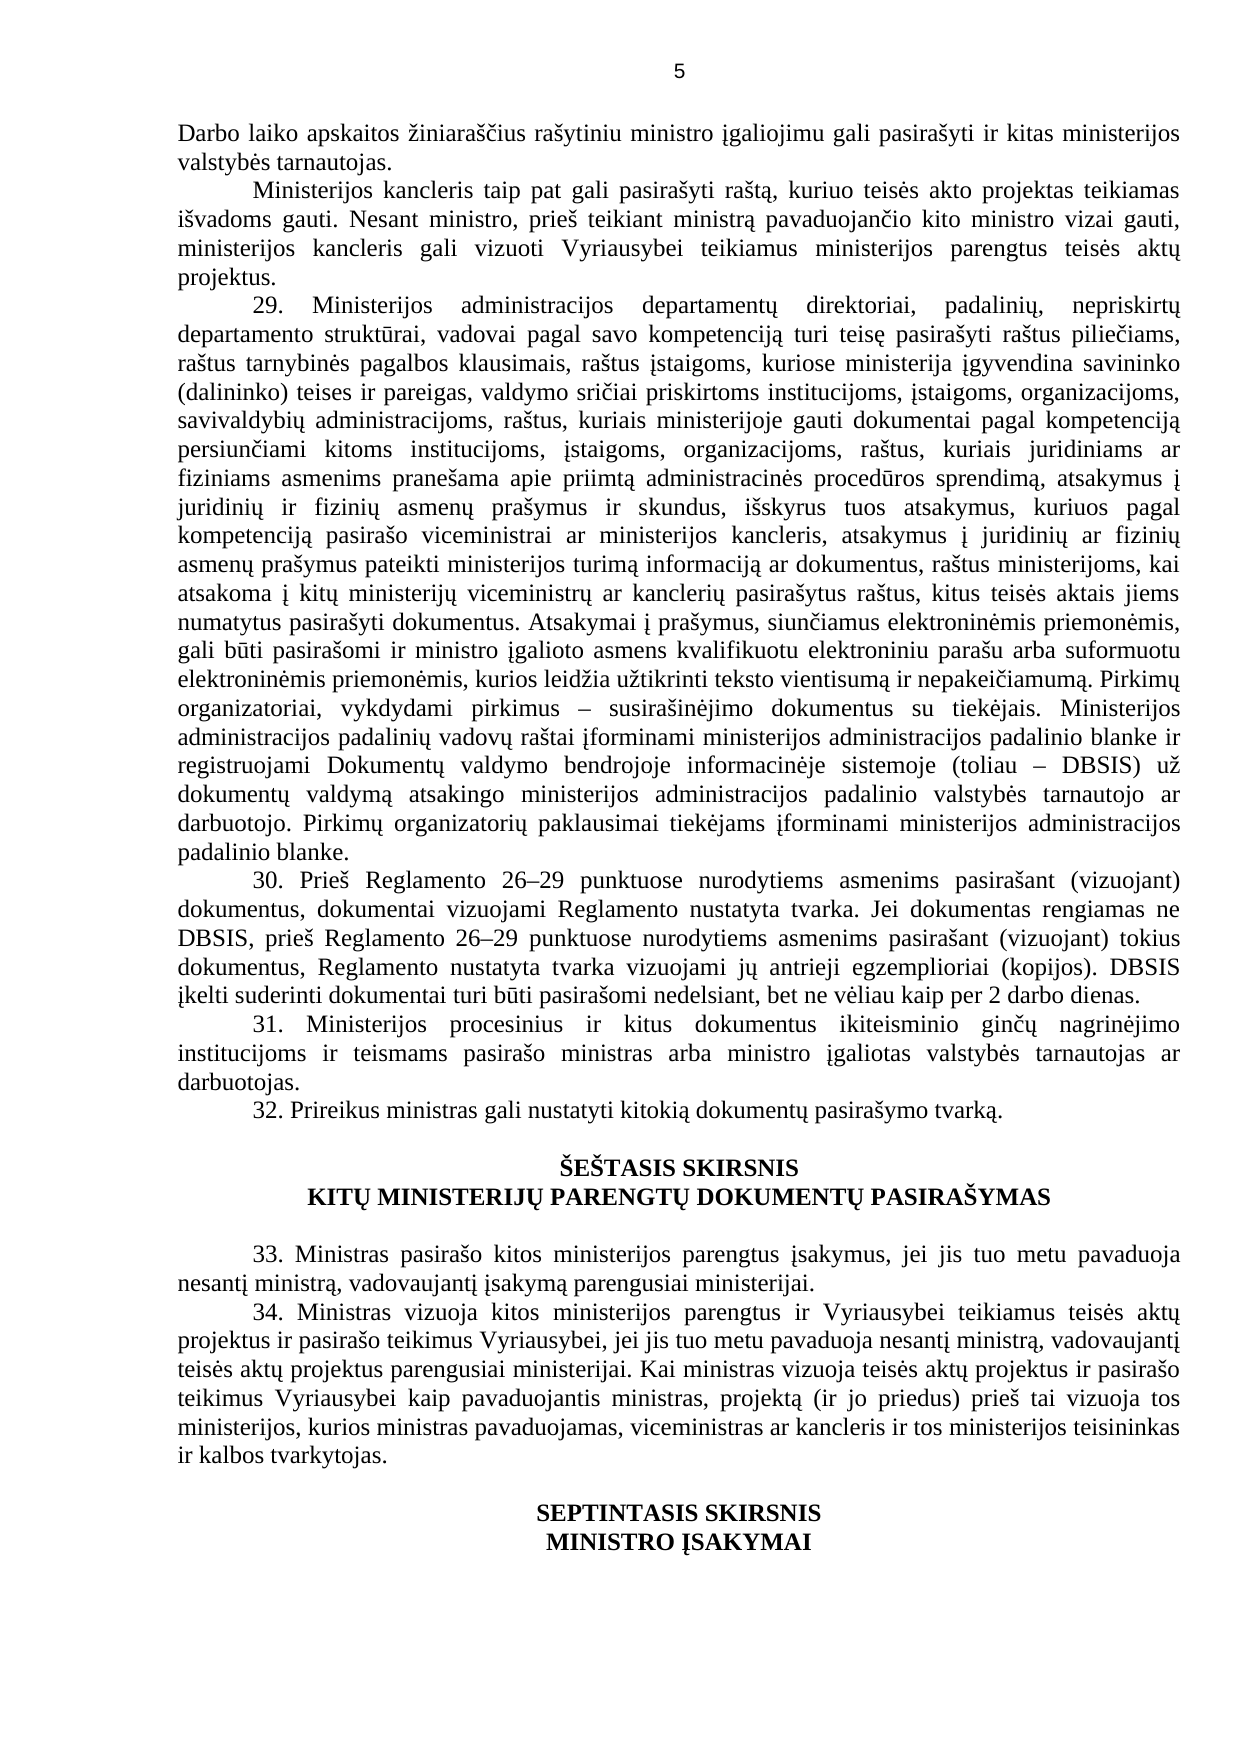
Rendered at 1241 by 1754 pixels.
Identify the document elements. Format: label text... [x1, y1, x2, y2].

text SEPTINTASIS SKIRSNIS [177, 1498, 1180, 1527]
text 31. Ministerijos procesinius ir kitus dokumentus ikiteisminio ginčų nagrinėjimo institucijoms ir teismams pasirašo ministras arba ministro įgaliotas valstybės tarnautojas ar darbuotojas. [177, 1009, 1181, 1096]
text ŠEŠTASIS SKIRSNIS [177, 1153, 1181, 1182]
text 34. Ministras vizuoja kitos ministerijos parengtus ir Vyriausybei teikiamus teisės aktų projektus ir pasirašo teikimus Vyriausybei, jei jis tuo metu pavaduoja nesantį ministrą, vadovaujantį teisės aktų projektus parengusiai ministerijai. Kai ministras vizuoja teisės aktų projektus ir pasirašo teikimus Vyriausybei kaip pavaduojantis ministras, projektą (ir jo priedus) prieš tai vizuoja tos ministerijos, kurios ministras pavaduojamas, viceministras ar kancleris ir tos ministerijos teisininkas ir kalbos tvarkytojas. [177, 1297, 1181, 1469]
text 32. Prireikus ministras gali nustatyti kitokią dokumentų pasirašymo tvarką. [177, 1096, 1181, 1124]
text 30. Prieš Reglamento 26–29 punktuose nurodytiems asmenims pasirašant (vizuojant) dokumentus, dokumentai vizuojami Reglamento nustatyta tvarka. Jei dokumentas rengiamas ne DBSIS, prieš Reglamento 26–29 punktuose nurodytiems asmenims pasirašant (vizuojant) tokius dokumentus, Reglamento nustatyta tvarka vizuojami jų antrieji egzemplioriai (kopijos). DBSIS įkelti suderinti dokumentai turi būti pasirašomi nedelsiant, bet ne vėliau kaip per 2 darbo dienas. [177, 866, 1181, 1009]
text Darbo laiko apskaitos žiniaraščius rašytiniu ministro įgaliojimu gali pasirašyti ir kitas ministerijos valstybės tarnautojas. [177, 118, 1181, 176]
text 33. Ministras pasirašo kitos ministerijos parengtus įsakymus, jei jis tuo metu pavaduoja nesantį ministrą, vadovaujantį įsakymą parengusiai ministerijai. [177, 1239, 1181, 1297]
text MINISTRO ĮSAKYMAI [177, 1527, 1180, 1556]
text 29. Ministerijos administracijos departamentų direktoriai, padalinių, nepriskirtų departamento struktūrai, vadovai pagal savo kompetenciją turi teisę pasirašyti raštus piliečiams, raštus tarnybinės pagalbos klausimais, raštus įstaigoms, kuriose ministerija įgyvendina savininko (dalininko) teises ir pareigas, valdymo sričiai priskirtoms institucijoms, įstaigoms, organizacijoms, savivaldybių administracijoms, raštus, kuriais ministerijoje gauti dokumentai pagal kompetenciją persiunčiami kitoms institucijoms, įstaigoms, organizacijoms, raštus, kuriais juridiniams ar fiziniams asmenims pranešama apie priimtą administracinės procedūros sprendimą, atsakymus į juridinių ir fizinių asmenų prašymus ir skundus, išskyrus tuos atsakymus, kuriuos pagal kompetenciją pasirašo viceministrai ar ministerijos kancleris, atsakymus į juridinių ar fizinių asmenų prašymus pateikti ministerijos turimą informaciją ar dokumentus, raštus ministerijoms, kai atsakoma į kitų ministerijų viceministrų ar kanclerių pasirašytus raštus, kitus teisės aktais jiems numatytus pasirašyti dokumentus. Atsakymai į prašymus, siunčiamus elektroninėmis priemonėmis, gali būti pasirašomi ir ministro įgalioto asmens kvalifikuotu elektroniniu parašu arba suformuotu elektroninėmis priemonėmis, kurios leidžia užtikrinti teksto vientisumą ir nepakeičiamumą. Pirkimų organizatoriai, vykdydami pirkimus – susirašinėjimo dokumentus su tiekėjais. Ministerijos administracijos padalinių vadovų raštai įforminami ministerijos administracijos padalinio blanke ir registruojami Dokumentų valdymo bendrojoje informacinėje sistemoje (toliau – DBSIS) už dokumentų valdymą atsakingo ministerijos administracijos padalinio valstybės tarnautojo ar darbuotojo. Pirkimų organizatorių paklausimai tiekėjams įforminami ministerijos administracijos padalinio blanke. [177, 291, 1181, 866]
text Ministerijos kancleris taip pat gali pasirašyti raštą, kuriuo teisės akto projektas teikiamas išvadoms gauti. Nesant ministro, prieš teikiant ministrą pavaduojančio kito ministro vizai gauti, ministerijos kancleris gali vizuoti Vyriausybei teikiamus ministerijos parengtus teisės aktų projektus. [177, 176, 1181, 291]
text KITŲ MINISTERIJŲ PARENGTŲ DOKUMENTŲ PASIRAŠYMAS [177, 1182, 1181, 1211]
